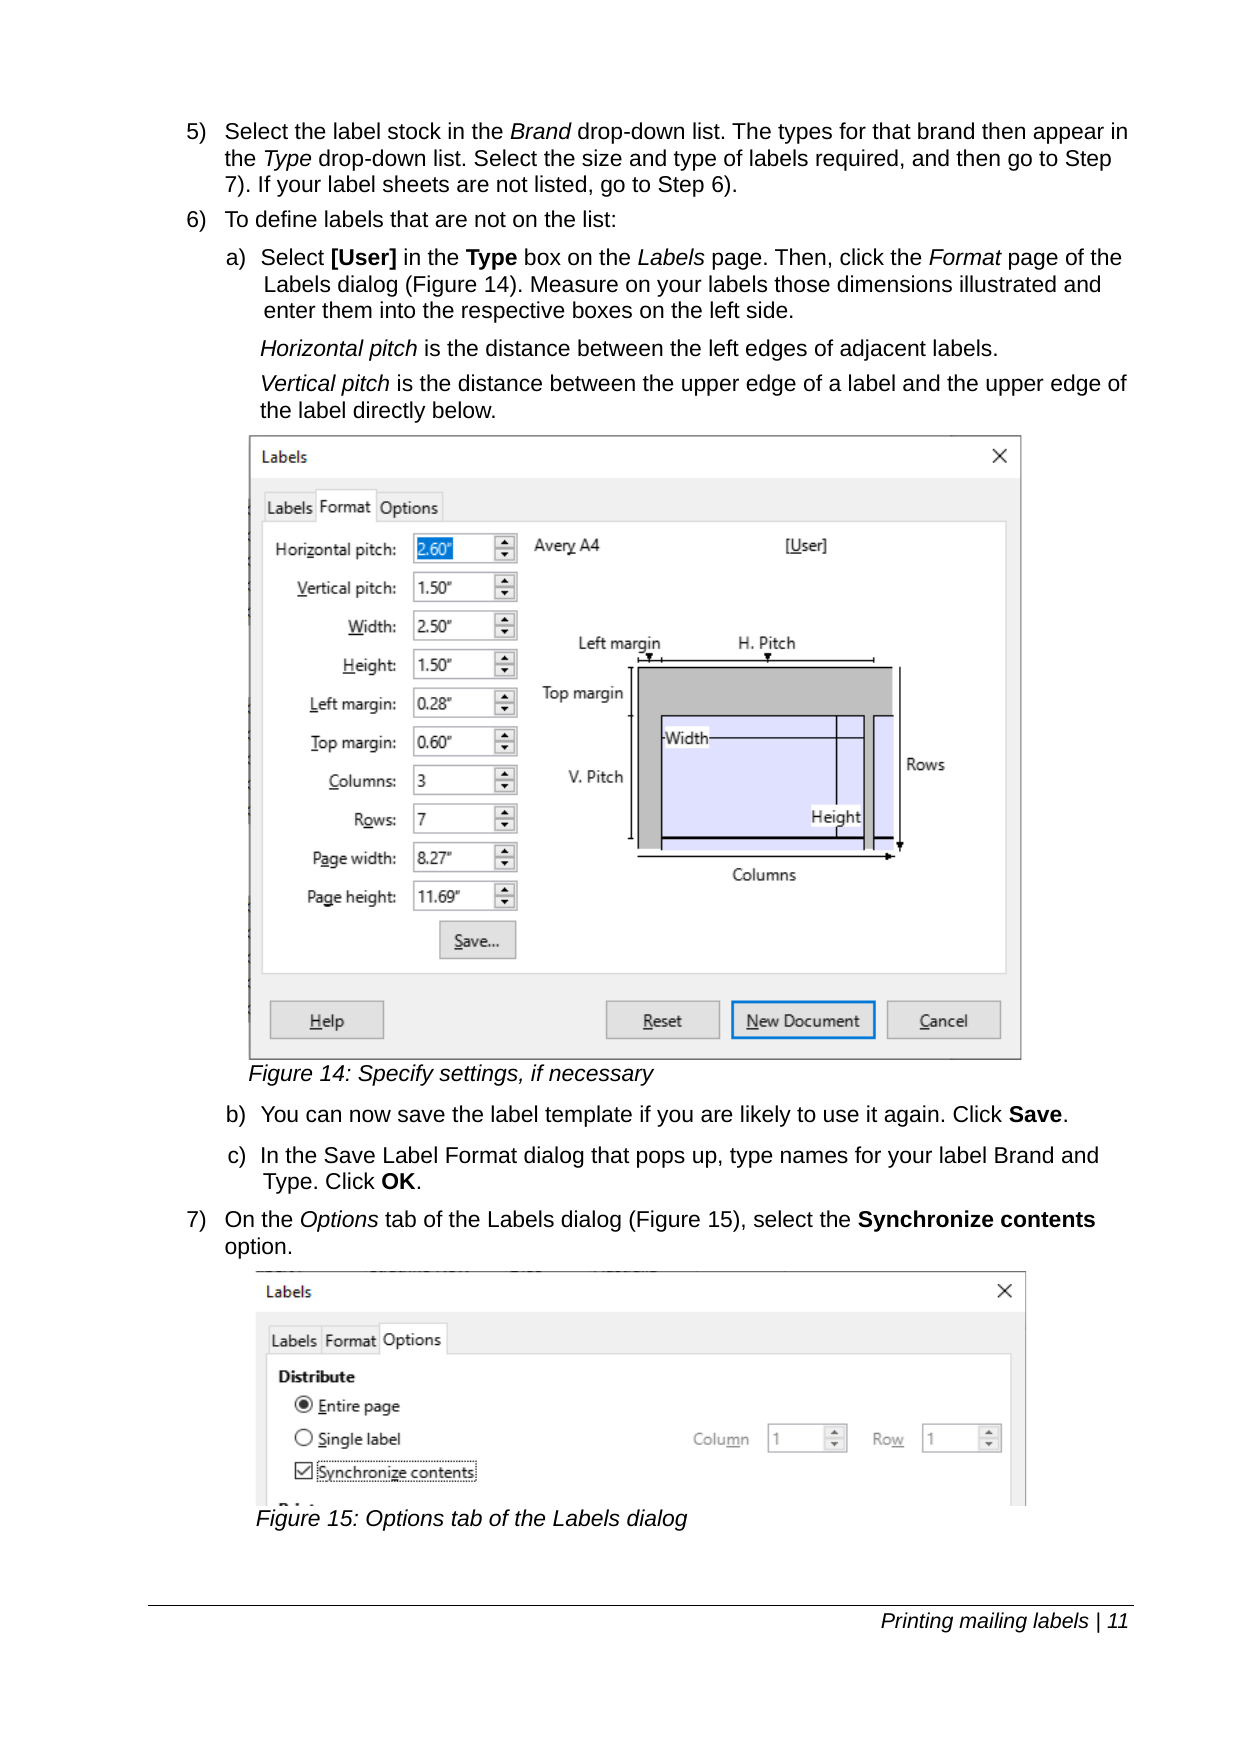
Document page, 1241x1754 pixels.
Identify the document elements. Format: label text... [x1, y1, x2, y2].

picture [248, 435, 1022, 1060]
list Select [User] in the Type box on the Labels page. Then, click the Format page of the Labels dialog (Figure 14). Measure on your labels those dimensions illustrated and enter them into the respective boxes on the left side. [223, 241, 1134, 326]
picture [255, 1271, 1027, 1506]
list In the Save Label Format dialog that pops up, type names for your label Brand and Type. Click OK. [224, 1139, 1134, 1198]
text Figure 14: Specify settings, if necessary [248, 435, 1033, 1086]
list Horizontal pitch is the distance between the left edges of adjacent labels. [230, 335, 1134, 361]
list Vertical pitch is the distance between the upper edge of a label and the upper edge of the label directly below. [230, 370, 1134, 423]
list You can now save the label template if you are likely to use it again. Click Save. [223, 1098, 1134, 1130]
list Select the label stock in the Brand drop-down list. The types for that brand then appear in the Type drop-down list. Select the size and type of labels required, and then go to Step 7. If your label sheets are not listed, go to Step 6. [207, 118, 1134, 197]
list To define labels that are not on the list: [207, 206, 1134, 232]
list On the Options tab of the Labels dialog (Figure 15), select the Synchronize contents option. [207, 1206, 1134, 1259]
text Figure 15: Options tab of the Labels dialog [256, 1506, 1026, 1532]
